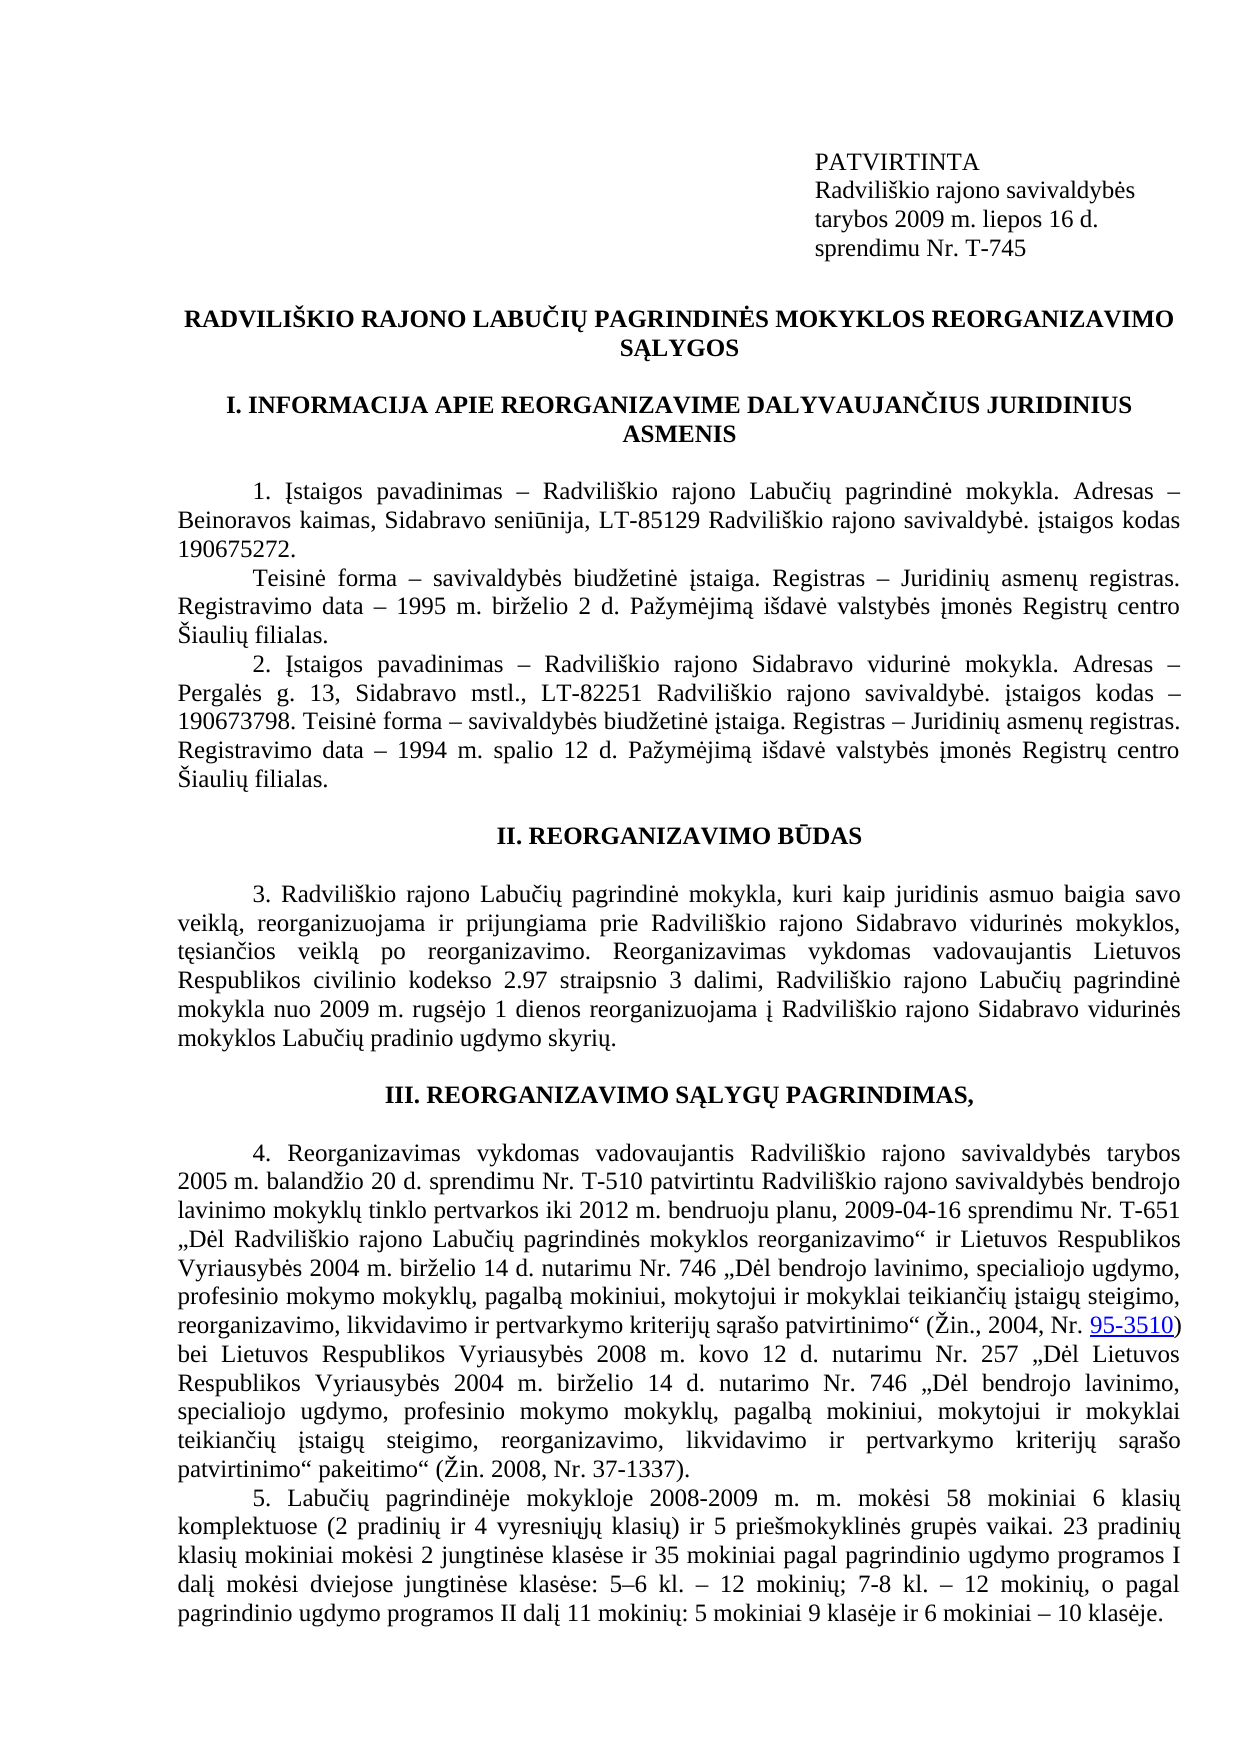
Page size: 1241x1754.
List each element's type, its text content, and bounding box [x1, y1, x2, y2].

text Radviliškio rajono savivaldybės [814, 176, 1181, 204]
text Teisinė forma – savivaldybės biudžetinė įstaiga. Registras – Juridinių asmenų registras. Registravimo data – 1995 m. birželio 2 d. Pažymėjimą išdavė valstybės įmonės Registrų centro Šiaulių filialas. [177, 563, 1181, 649]
text III. REORGANIZAVIMO SĄLYGŲ PAGRINDIMAS, [177, 1080, 1181, 1109]
text II. REORGANIZAVIMO BŪDAS [177, 821, 1181, 850]
text tarybos 2009 m. liepos 16 d. [814, 204, 1181, 233]
text sprendimu Nr. T-745 [814, 233, 1181, 262]
text 4. Reorganizavimas vykdomas vadovaujantis Radviliškio rajono savivaldybės tarybos 2005 m. balandžio 20 d. sprendimu Nr. T-510 patvirtintu Radviliškio rajono savivaldybės bendrojo lavinimo mokyklų tinklo pertvarkos iki 2012 m. bendruoju planu, 2009-04-16 sprendimu Nr. T-651 „Dėl Radviliškio rajono Labučių pagrindinės mokyklos reorganizavimo“ ir Lietuvos Respublikos Vyriausybės 2004 m. birželio 14 d. nutarimu Nr. 746 „Dėl bendrojo lavinimo, specialiojo ugdymo, profesinio mokymo mokyklų, pagalbą mokiniui, mokytojui ir mokyklai teikiančių įstaigų steigimo, reorganizavimo, likvidavimo ir pertvarkymo kriterijų sąrašo patvirtinimo“ (Žin., 2004, Nr. 95-3510) bei Lietuvos Respublikos Vyriausybės 2008 m. kovo 12 d. nutarimu Nr. 257 „Dėl Lietuvos Respublikos Vyriausybės 2004 m. birželio 14 d. nutarimo Nr. 746 „Dėl bendrojo lavinimo, specialiojo ugdymo, profesinio mokymo mokyklų, pagalbą mokiniui, mokytojui ir mokyklai teikiančių įstaigų steigimo, reorganizavimo, likvidavimo ir pertvarkymo kriterijų sąrašo patvirtinimo“ pakeitimo“ (Žin. 2008, Nr. 37-1337). [177, 1138, 1181, 1483]
text RADVILIŠKIO RAJONO LABUČIŲ PAGRINDINĖS MOKYKLOS REORGANIZAVIMO SĄLYGOS [177, 304, 1181, 361]
text 5. Labučių pagrindinėje mokykloje 2008-2009 m. m. mokėsi 58 mokiniai 6 klasių komplektuose (2 pradinių ir 4 vyresniųjų klasių) ir 5 priešmokyklinės grupės vaikai. 23 pradinių klasių mokiniai mokėsi 2 jungtinėse klasėse ir 35 mokiniai pagal pagrindinio ugdymo programos I dalį mokėsi dviejose jungtinėse klasėse: 5–6 kl. – 12 mokinių; 7-8 kl. – 12 mokinių, o pagal pagrindinio ugdymo programos II dalį 11 mokinių: 5 mokiniai 9 klasėje ir 6 mokiniai – 10 klasėje. [177, 1483, 1181, 1626]
text PATVIRTINTA [814, 147, 1181, 176]
text 2. Įstaigos pavadinimas – Radviliškio rajono Sidabravo vidurinė mokykla. Adresas – Pergalės g. 13, Sidabravo mstl., LT-82251 Radviliškio rajono savivaldybė. įstaigos kodas – 190673798. Teisinė forma – savivaldybės biudžetinė įstaiga. Registras – Juridinių asmenų registras. Registravimo data – 1994 m. spalio 12 d. Pažymėjimą išdavė valstybės įmonės Registrų centro Šiaulių filialas. [177, 649, 1181, 793]
text 3. Radviliškio rajono Labučių pagrindinė mokykla, kuri kaip juridinis asmuo baigia savo veiklą, reorganizuojama ir prijungiama prie Radviliškio rajono Sidabravo vidurinės mokyklos, tęsiančios veiklą po reorganizavimo. Reorganizavimas vykdomas vadovaujantis Lietuvos Respublikos civilinio kodekso 2.97 straipsnio 3 dalimi, Radviliškio rajono Labučių pagrindinė mokykla nuo 2009 m. rugsėjo 1 dienos reorganizuojama į Radviliškio rajono Sidabravo vidurinės mokyklos Labučių pradinio ugdymo skyrių. [177, 879, 1181, 1051]
text I. INFORMACIJA APIE REORGANIZAVIME DALYVAUJANČIUS JURIDINIUS ASMENIS [177, 390, 1181, 448]
text 1. Įstaigos pavadinimas – Radviliškio rajono Labučių pagrindinė mokykla. Adresas – Beinoravos kaimas, Sidabravo seniūnija, LT-85129 Radviliškio rajono savivaldybė. įstaigos kodas 190675272. [177, 476, 1181, 563]
